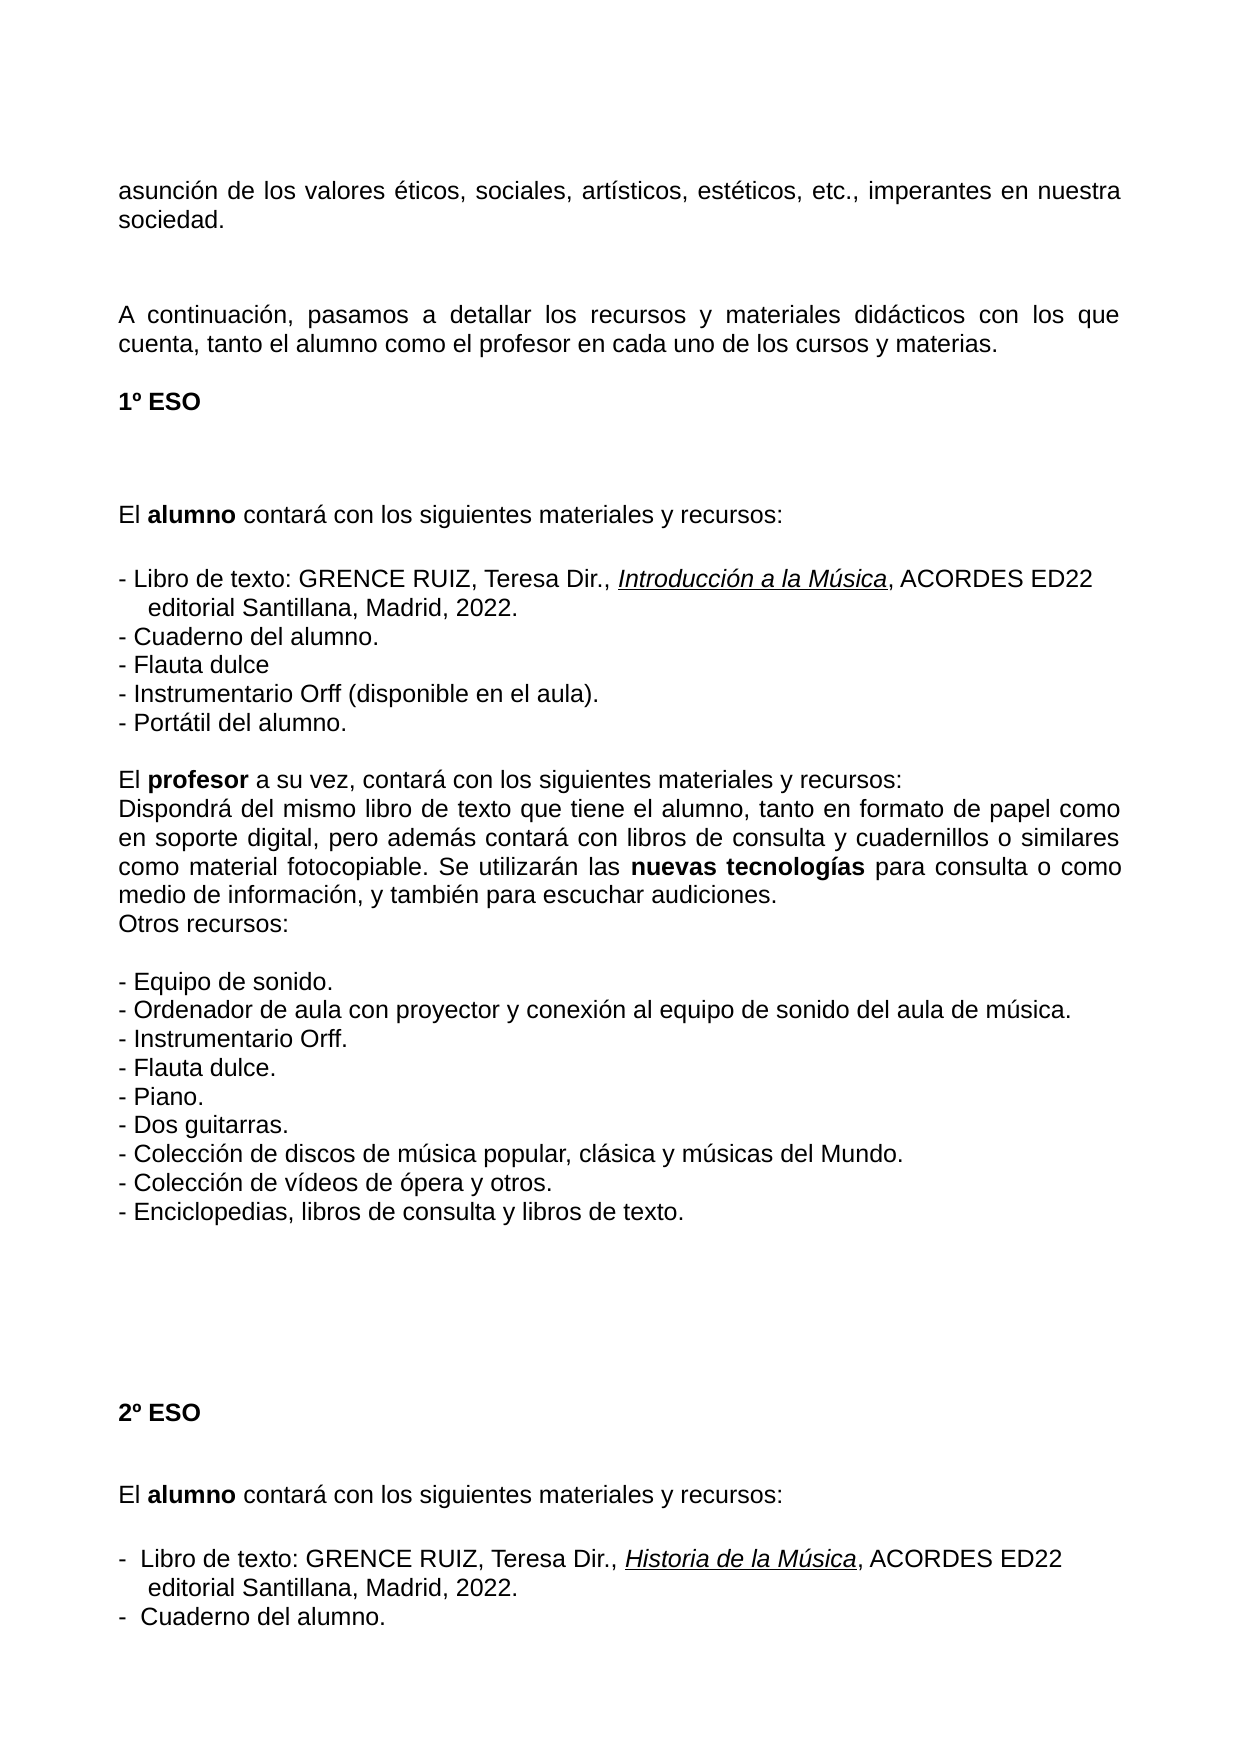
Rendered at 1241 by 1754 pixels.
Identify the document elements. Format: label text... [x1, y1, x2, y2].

text - Equipo de sonido. [118, 967, 1122, 996]
text El profesor a su vez, contará con los siguientes materiales y recursos: [118, 766, 1122, 794]
text - Dos guitarras. [118, 1111, 1122, 1139]
text asunción de los valores éticos, sociales, artísticos, estéticos, etc., imperantes en nuestra sociedad. [118, 176, 1122, 234]
text - Libro de texto: GRENCE RUIZ, Teresa Dir., Historia de la Música, ACORDES ED22 editorial Santillana, Madrid, 2022. [118, 1544, 1122, 1602]
text 2º ESO [118, 1398, 1122, 1427]
text Otros recursos: [118, 909, 1122, 938]
text - Libro de texto: GRENCE RUIZ, Teresa Dir., Introducción a la Música, ACORDES ED22 editorial Santillana, Madrid, 2022. [118, 564, 1122, 622]
text - Portátil del alumno. [118, 708, 1122, 737]
text Dispondrá del mismo libro de texto que tiene el alumno, tanto en formato de papel como en soporte digital, pero además contará con libros de consulta y cuadernillos o similares como material fotocopiable. Se utilizarán las nuevas tecnologías para consulta o como medio de información, y también para escuchar audiciones. [118, 794, 1122, 909]
text - Flauta dulce. [118, 1053, 1122, 1082]
text - Enciclopedias, libros de consulta y libros de texto. [118, 1197, 1122, 1226]
text - Instrumentario Orff. [118, 1024, 1122, 1053]
subtitle El alumno contará con los siguientes materiales y recursos: [118, 1481, 1122, 1509]
subtitle El alumno contará con los siguientes materiales y recursos: [118, 501, 1122, 529]
text - Cuaderno del alumno. [118, 622, 1122, 651]
text - Cuaderno del alumno. [118, 1602, 1122, 1631]
text - Flauta dulce [118, 651, 1122, 679]
text - Colección de vídeos de ópera y otros. [118, 1168, 1122, 1197]
subtitle 1º ESO [118, 387, 1155, 416]
text - Piano. [118, 1082, 1122, 1111]
text - Instrumentario Orff (disponible en el aula). [118, 679, 1122, 708]
text A continuación, pasamos a detallar los recursos y materiales didácticos con los que cuenta, tanto el alumno como el profesor en cada uno de los cursos y materias. [118, 300, 1122, 357]
text - Colección de discos de música popular, clásica y músicas del Mundo. [118, 1139, 1122, 1168]
text - Ordenador de aula con proyector y conexión al equipo de sonido del aula de música. [118, 996, 1152, 1024]
